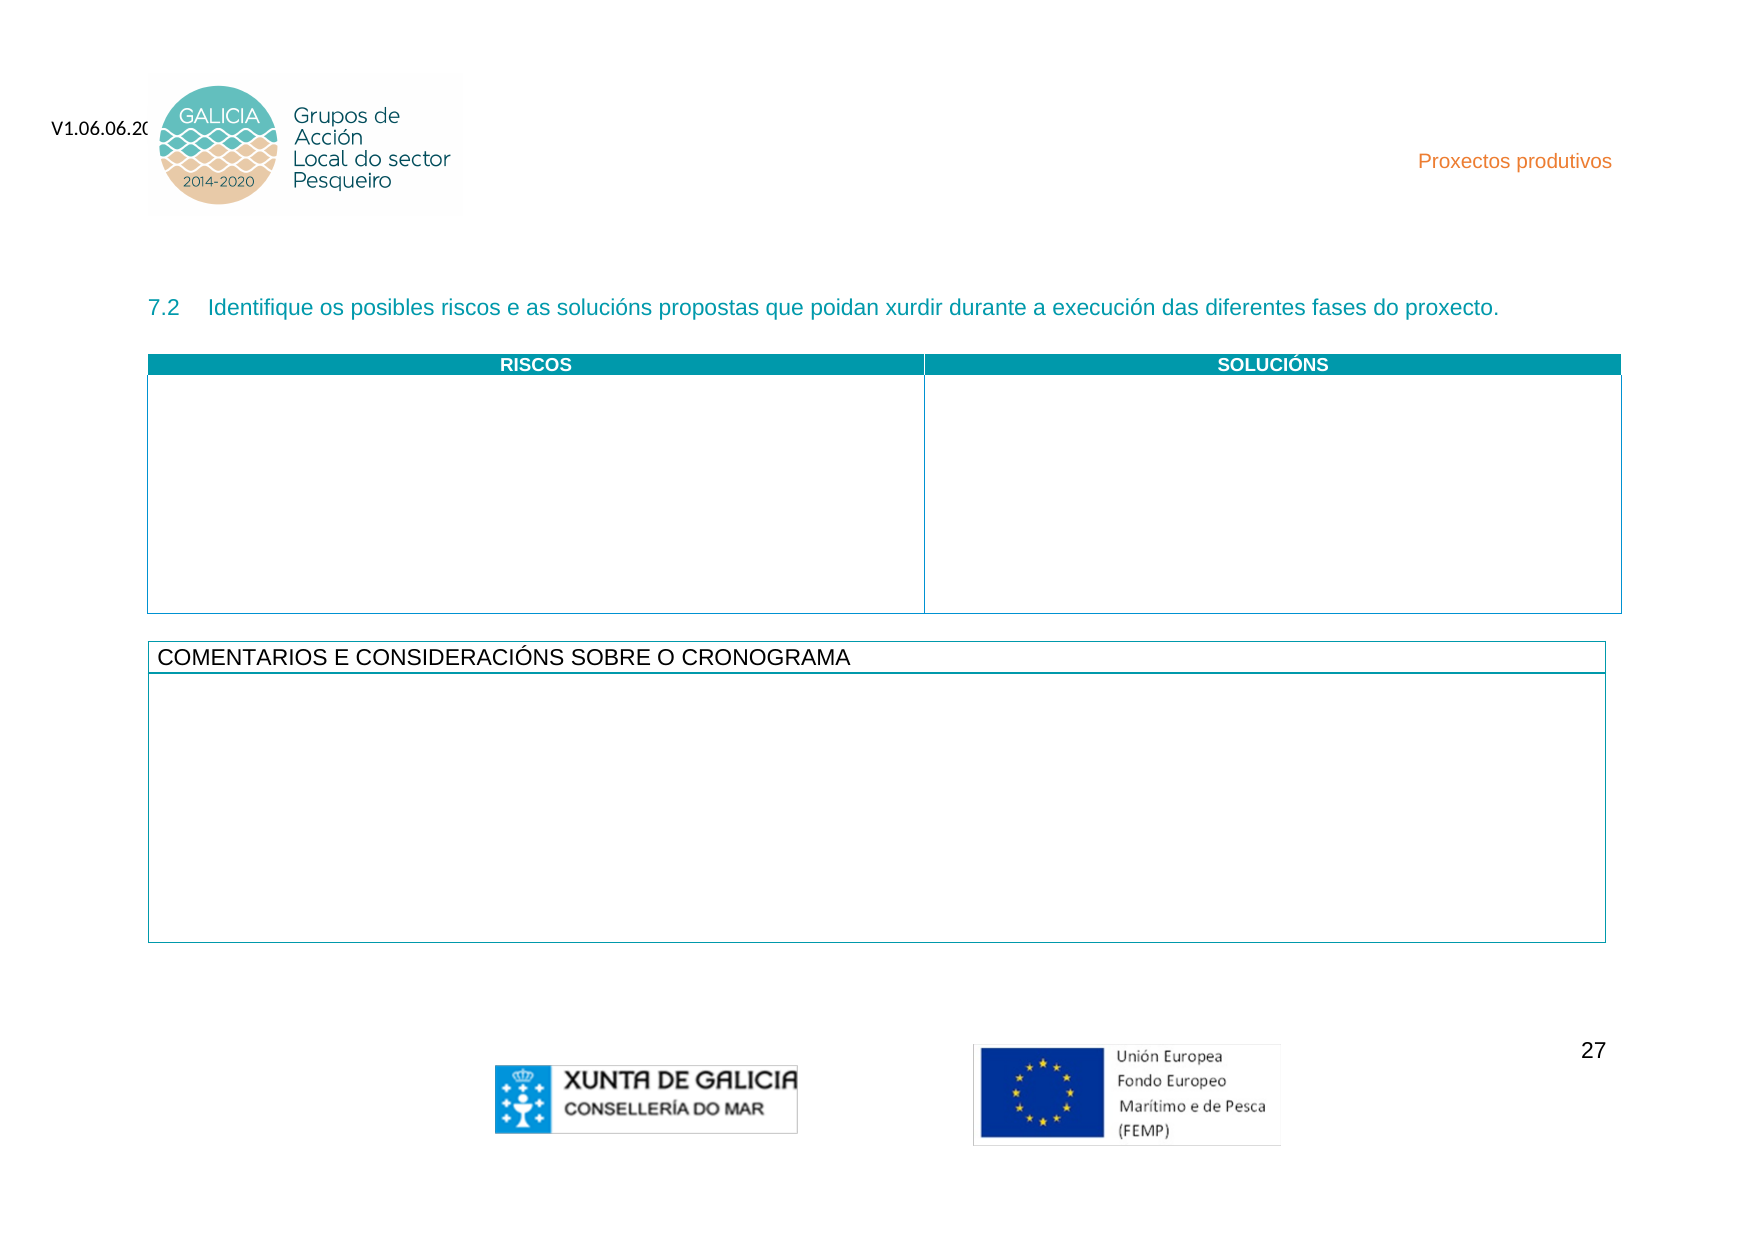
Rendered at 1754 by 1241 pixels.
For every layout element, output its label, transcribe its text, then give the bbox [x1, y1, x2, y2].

text COMENTARIOS E CONSIDERACIÓNS SOBRE O CRONOGRAMA [149, 642, 1605, 672]
list Identifique os posibles riscos e as solucións propostas que poidan xurdir durante a execución das diferentes fases do proxecto. [148, 293, 1606, 320]
table_cell [925, 376, 1621, 613]
table_header SOLUCIÓNS [925, 354, 1621, 375]
table_cell [148, 376, 924, 613]
table_header RISCOS [148, 354, 924, 375]
